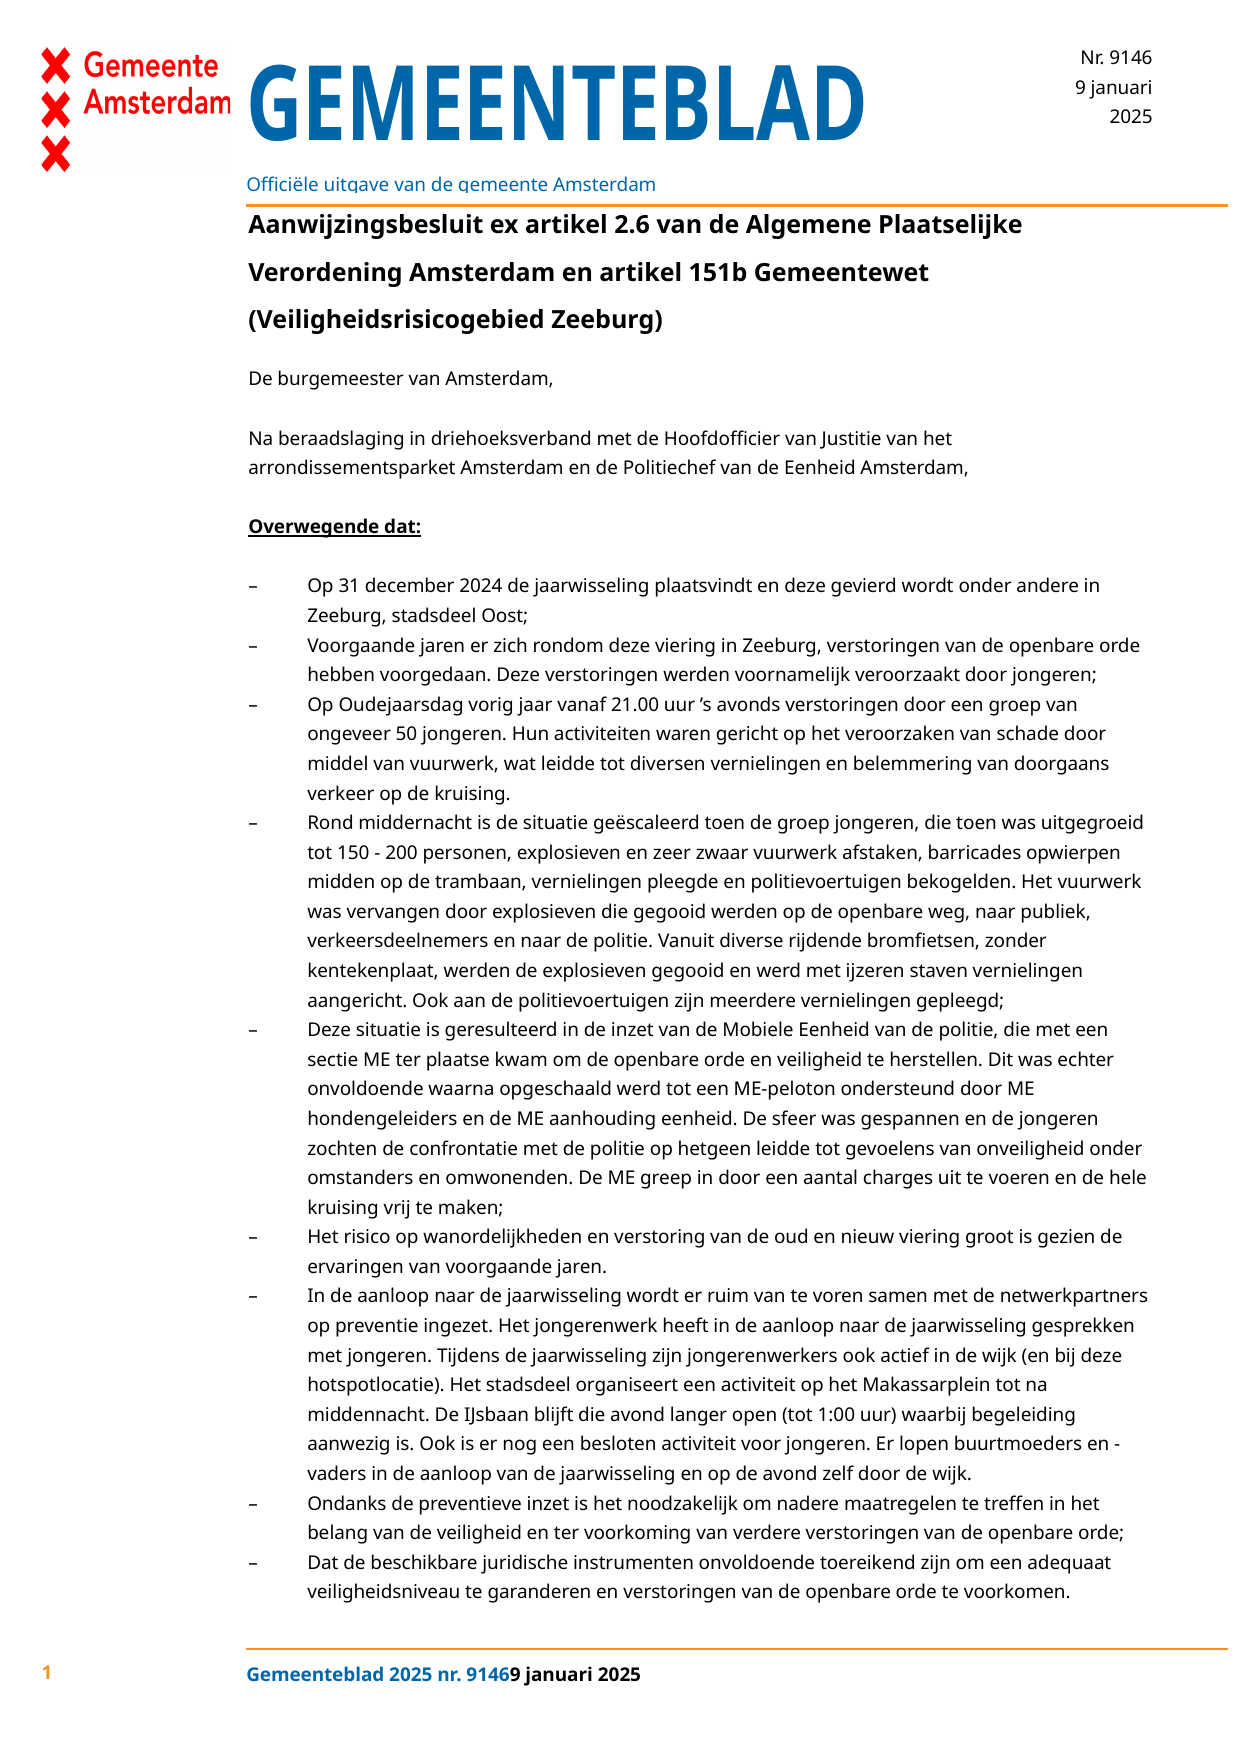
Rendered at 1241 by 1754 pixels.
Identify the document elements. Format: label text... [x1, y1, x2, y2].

list In de aanloop naar de jaarwisseling wordt er ruim van te voren samen met de netwerkpartners op preventie ingezet. Het jongerenwerk heeft in de aanloop naar de jaarwisseling gesprekken met jongeren. Tijdens de jaarwisseling zijn jongerenwerkers ook actief in de wijk (en bij deze hotspotlocatie). Het stadsdeel organiseert een activiteit op het Makassarplein tot na middennacht. De IJsbaan blijft die avond langer open (tot 1:00 uur) waarbij begeleiding aanwezig is. Ook is er nog een besloten activiteit voor jongeren. Er lopen buurtmoeders en -vaders in de aanloop van de jaarwisseling en op de avond zelf door de wijk. [248, 1283, 1152, 1486]
text Aanwijzingsbesluit ex artikel 2.6 van de Algemene Plaatselijke Verordening Amsterdam en artikel 151b Gemeentewet (Veiligheidsrisicogebied Zeeburg) [248, 207, 1152, 336]
list Rond middernacht is de situatie geëscaleerd toen de groep jongeren, die toen was uitgegroeid tot 150 - 200 personen, explosieven en zeer zwaar vuurwerk afstaken, barricades opwierpen midden op de trambaan, vernielingen pleegde en politievoertuigen bekogelden. Het vuurwerk was vervangen door explosieven die gegooid werden op de openbare weg, naar publiek, verkeersdeelnemers en naar de politie. Vanuit diverse rijdende bromfietsen, zonder kentekenplaat, werden de explosieven gegooid en werd met ijzeren staven vernielingen aangericht. Ook aan de politievoertuigen zijn meerdere vernielingen gepleegd; [248, 809, 1152, 1012]
list Op 31 december 2024 de jaarwisseling plaatsvindt en deze gevierd wordt onder andere in Zeeburg, stadsdeel Oost; [248, 573, 1152, 628]
list Ondanks de preventieve inzet is het noodzakelijk om nadere maatregelen te treffen in het belang van de veiligheid en ter voorkoming van verdere verstoringen van de openbare orde; [248, 1490, 1152, 1545]
list Voorgaande jaren er zich rondom deze viering in Zeeburg, verstoringen van de openbare orde hebben voorgedaan. Deze verstoringen werden voornamelijk veroorzaakt door jongeren; [248, 632, 1152, 687]
list Op Oudejaarsdag vorig jaar vanaf 21.00 uur ’s avonds verstoringen door een groep van ongeveer 50 jongeren. Hun activiteiten waren gericht op het veroorzaken van schade door middel van vuurwerk, wat leidde tot diversen vernielingen en belemmering van doorgaans verkeer op de kruising. [248, 691, 1152, 805]
picture [41, 47, 231, 172]
list Dat de beschikbare juridische instrumenten onvoldoende toereikend zijn om een adequaat veiligheidsniveau te garanderen en verstoringen van de openbare orde te voorkomen. [248, 1549, 1152, 1604]
text Na beraadslaging in driehoeksverband met de Hoofdofficier van Justitie van het arrondissementsparket Amsterdam en de Politiechef van de Eenheid Amsterdam, [248, 425, 1152, 480]
text De burgemeester van Amsterdam, [248, 366, 1152, 391]
list Het risico op wanordelijkheden en verstoring van de oud en nieuw viering groot is gezien de ervaringen van voorgaande jaren. [248, 1223, 1152, 1279]
list Deze situatie is geresulteerd in de inzet van de Mobiele Eenheid van de politie, die met een sectie ME ter plaatse kwam om de openbare orde en veiligheid te herstellen. Dit was echter onvoldoende waarna opgeschaald werd tot een ME-peloton ondersteund door ME hondengeleiders en de ME aanhouding eenheid. De sfeer was gespannen en de jongeren zochten de confrontatie met de politie op hetgeen leidde tot gevoelens van onveiligheid onder omstanders en omwonenden. De ME greep in door een aantal charges uit te voeren en de hele kruising vrij te maken; [248, 1016, 1152, 1219]
text Overwegende dat: [248, 513, 1152, 539]
